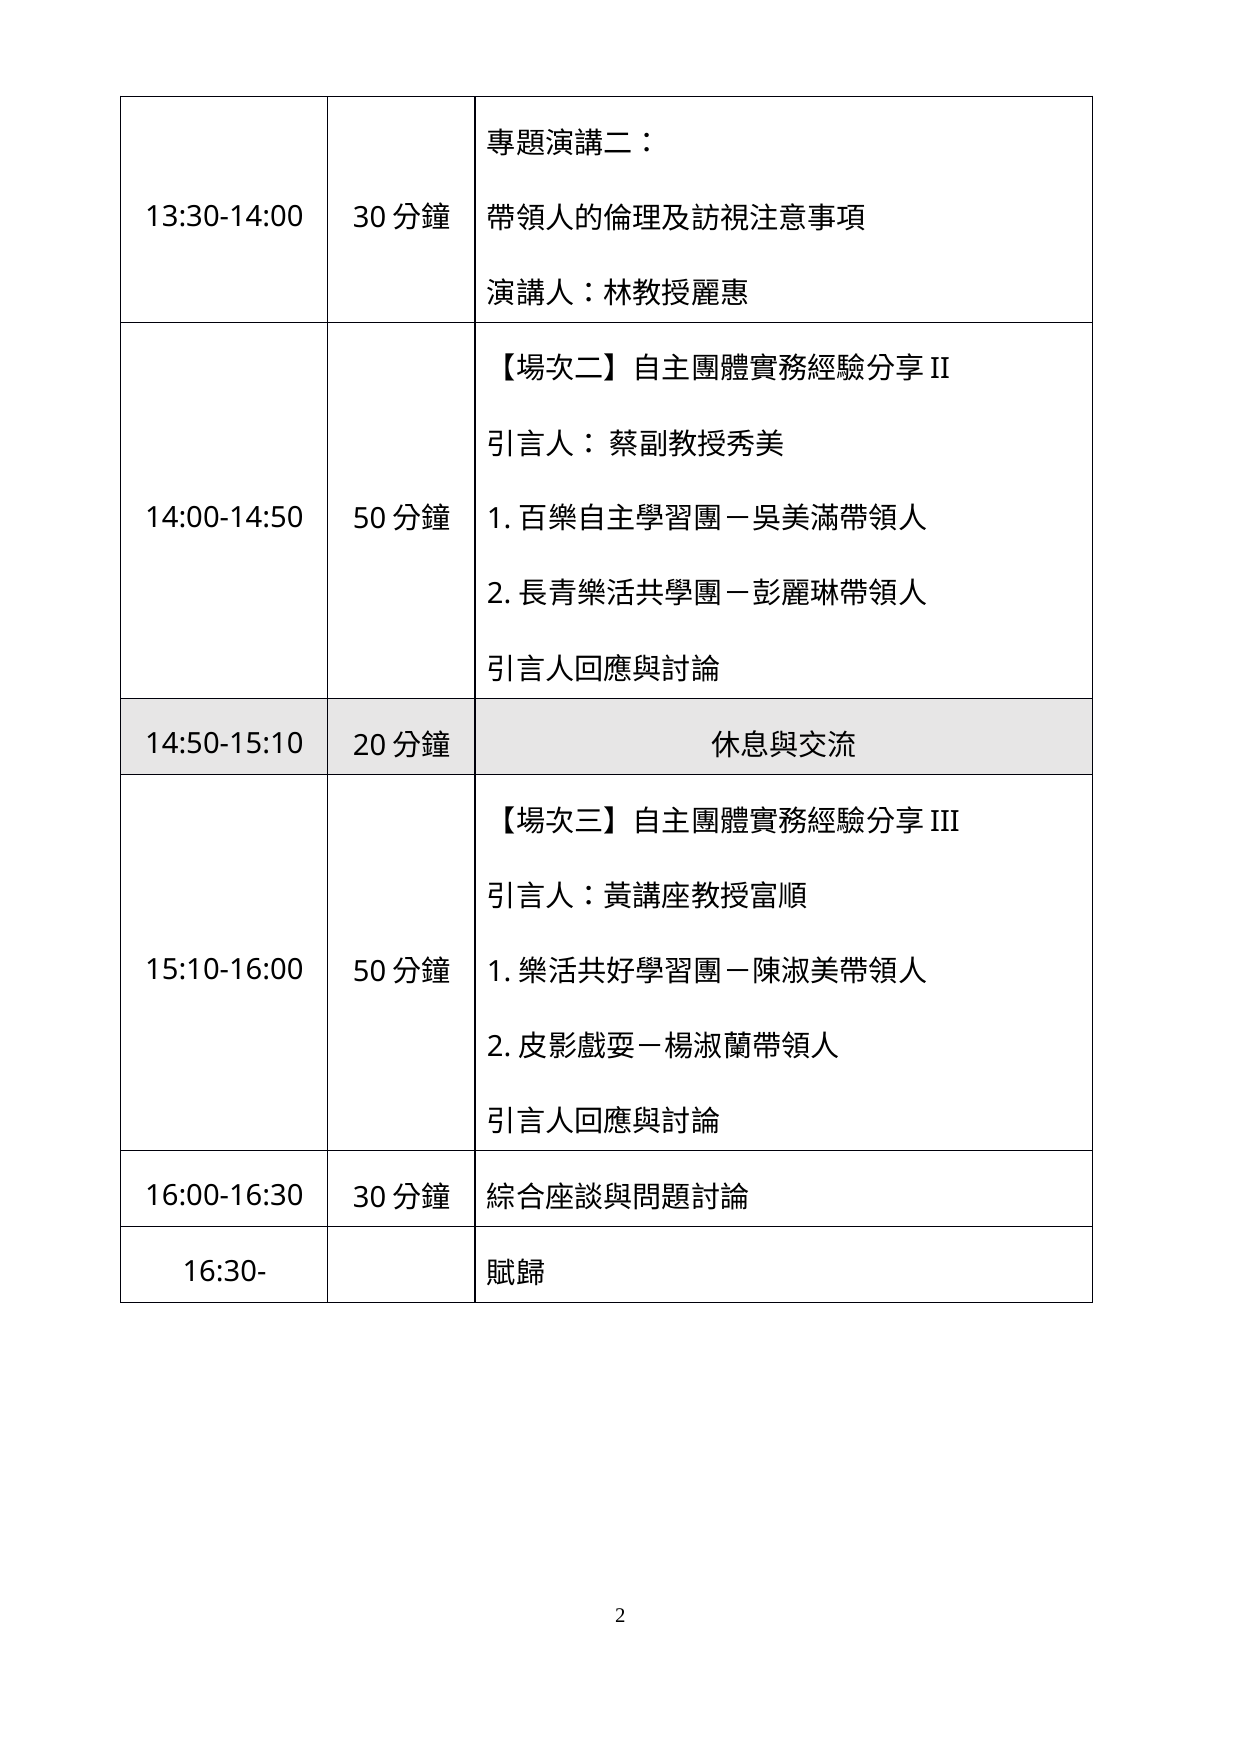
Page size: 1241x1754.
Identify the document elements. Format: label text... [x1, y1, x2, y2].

table_cell 50分鐘 [328, 323, 474, 698]
table_cell 50分鐘 [328, 775, 474, 1150]
table_cell 20分鐘 [328, 699, 474, 774]
table_cell 賦歸 [476, 1227, 1092, 1302]
table_cell 休息與交流 [476, 699, 1092, 774]
table_cell 14:00-14:50 [121, 323, 327, 698]
table_cell [328, 1227, 474, 1302]
table_cell 專題演講二： 帶領人的倫理及訪視注意事項 演講人：林教授麗惠 [476, 97, 1092, 322]
table_cell 【場次三】自主團體實務經驗分享III 引言人：黃講座教授富順 1. 樂活共好學習團－陳淑美帶領人 2. 皮影戲耍－楊淑蘭帶領人 引言人回應與討論 [476, 775, 1092, 1150]
table_cell 30分鐘 [328, 1151, 474, 1226]
table_cell 16:00-16:30 [121, 1151, 327, 1226]
table_cell 【場次二】自主團體實務經驗分享II 引言人： 蔡副教授秀美 1. 百樂自主學習團－吳美滿帶領人 2. 長青樂活共學團－彭麗琳帶領人 引言人回應與討論 [476, 323, 1092, 698]
table_cell 14:50-15:10 [121, 699, 327, 774]
table_cell 30分鐘 [328, 97, 474, 322]
table_cell 16:30- [121, 1227, 327, 1302]
table_cell 綜合座談與問題討論 [476, 1151, 1092, 1226]
table_cell 15:10-16:00 [121, 775, 327, 1150]
table_cell 13:30-14:00 [121, 97, 327, 322]
